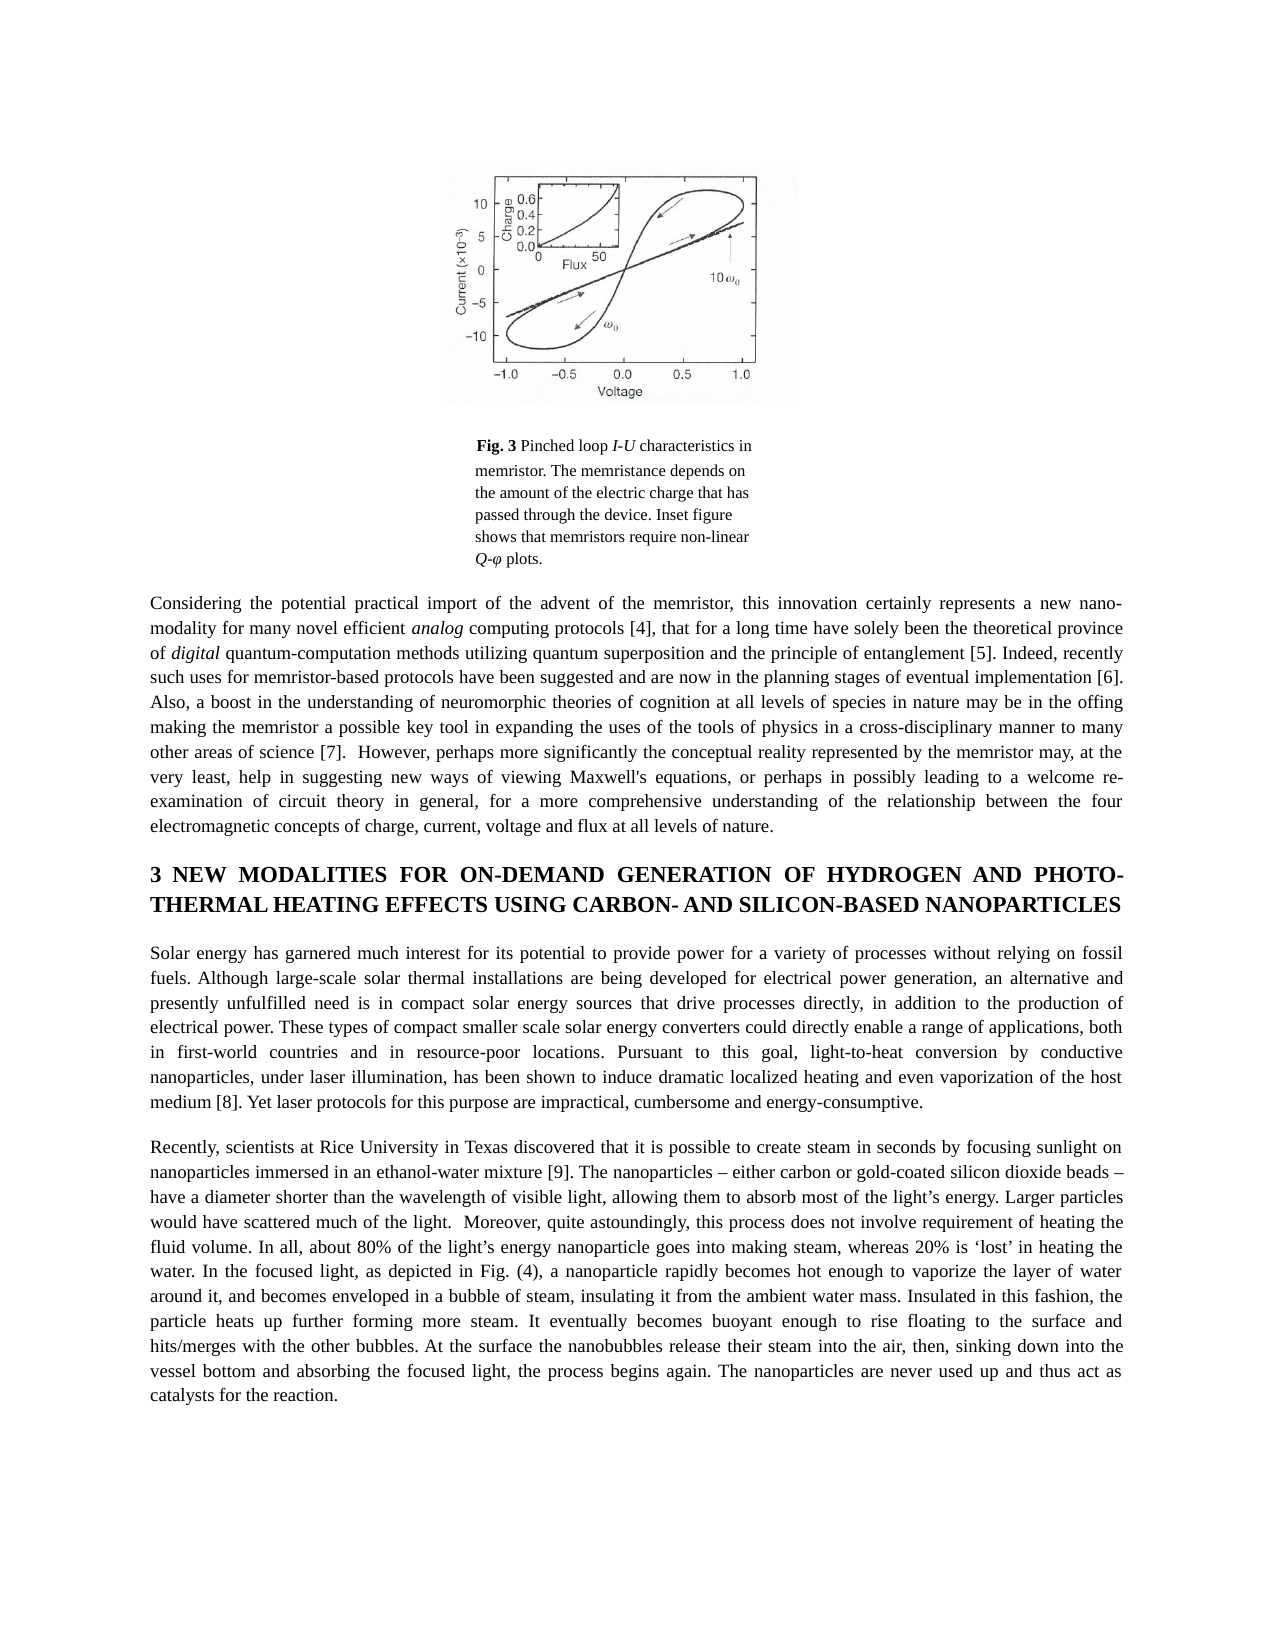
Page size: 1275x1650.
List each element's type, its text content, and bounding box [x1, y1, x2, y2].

text Fig. 3 Pinched loop I-U characteristics in [150, 429, 1125, 457]
text the amount of the electric charge that has [150, 483, 1125, 502]
text shows that memristors require non-linear [150, 527, 1125, 546]
text passed through the device. Inset figure [150, 505, 1125, 524]
text Recently, scientists at Rice University in Texas discovered that it is possible to create steam in seconds by focusing sunlight on nanoparticles immersed in an ethanol-water mixture [9]. The nanoparticles – either carbon or gold-coated silicon dioxide beads – have a diameter shorter than the wavelength of visible light, allowing them to absorb most of the light’s energy. Larger particles would have scattered much of the light. Moreover, quite astoundingly, this process does not involve requirement of heating the fluid volume. In all, about 80% of the light’s energy nanoparticle goes into making steam, whereas 20% is ‘lost’ in heating the water. In the focused light, as depicted in Fig. (4), a nanoparticle rapidly becomes hot enough to vaporize the layer of water around it, and becomes enveloped in a bubble of steam, insulating it from the ambient water mass. Insulated in this fashion, the particle heats up further forming more steam. It eventually becomes buoyant enough to rise floating to the surface and hits/merges with the other bubbles. At the surface the nanobubbles release their steam into the air, then, sinking down into the vessel bottom and absorbing the focused light, the process begins again. The nanoparticles are never used up and thus act as catalysts for the reaction. [150, 1136, 1125, 1406]
text 3 NEW MODALITIES FOR ON-DEMAND GENERATION OF HYDROGEN AND PHOTO-THERMAL HEATING EFFECTS USING CARBON- AND SILICON-BASED NANOPARTICLES [150, 861, 1125, 917]
text Considering the potential practical import of the advent of the memristor, this innovation certainly represents a new nano-modality for many novel efficient analog computing protocols [4], that for a long time have solely been the theoretical province of digital quantum-computation methods utilizing quantum superposition and the principle of entanglement [5]. Indeed, recently such uses for memristor-based protocols have been suggested and are now in the planning stages of eventual implementation [6]. Also, a boost in the understanding of neuromorphic theories of cognition at all levels of species in nature may be in the offing making the memristor a possible key tool in expanding the uses of the tools of physics in a cross-disciplinary manner to many other areas of science [7]. However, perhaps more significantly the conceptual reality represented by the memristor may, at the very least, help in suggesting new ways of viewing Maxwell's equations, or perhaps in possibly leading to a welcome re-examination of circuit theory in general, for a more comprehensive understanding of the relationship between the four electromagnetic concepts of charge, current, voltage and flux at all levels of nature. [150, 592, 1125, 837]
text memristor. The memristance depends on [150, 461, 1125, 480]
text Solar energy has garnered much interest for its potential to provide power for a variety of processes without relying on fossil fuels. Although large-scale solar thermal installations are being developed for electrical power generation, an alternative and presently unfulfilled need is in compact solar energy sources that drive processes directly, in addition to the production of electrical power. These types of compact smaller scale solar energy converters could directly enable a range of applications, both in first-world countries and in resource-poor locations. Pursuant to this goal, light-to-heat conversion by conductive nanoparticles, under laser illumination, has been shown to induce dramatic localized heating and even vaporization of the host medium [8]. Yet laser protocols for this purpose are impractical, cumbersome and energy-consumptive. [150, 942, 1125, 1112]
text Q-φ plots. [150, 549, 1125, 568]
